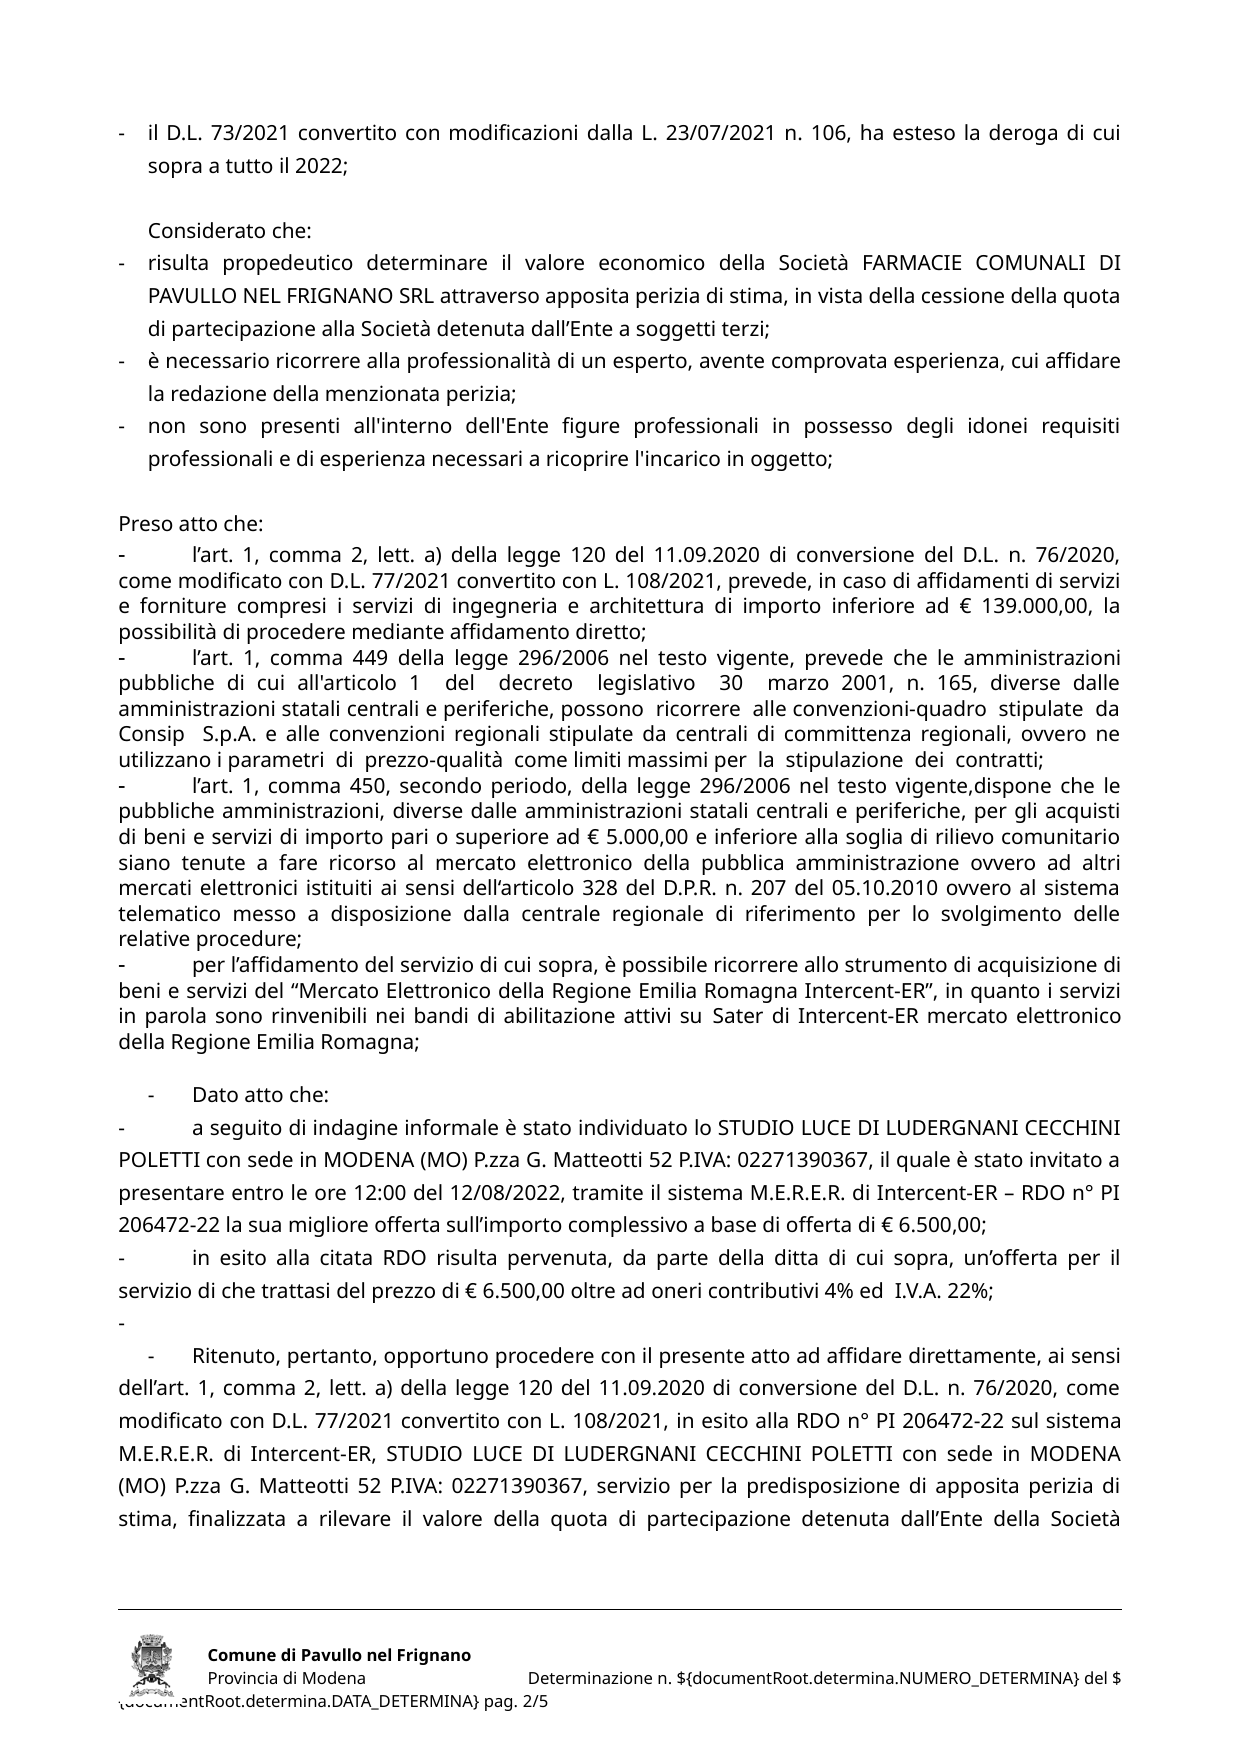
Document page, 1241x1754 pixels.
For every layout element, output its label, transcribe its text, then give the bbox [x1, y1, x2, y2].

list in esito alla citata RDO risulta pervenuta, da parte della ditta di cui sopra, un’offerta per il servizio di che trattasi del prezzo di € 6.500,00 oltre ad oneri contributivi 4% ed I.V.A. 22%; [118, 1243, 1122, 1304]
text Preso atto che: [118, 509, 1122, 538]
text Considerato che: [118, 216, 1122, 244]
list Dato atto che: [118, 1080, 1122, 1108]
list per l’affidamento del servizio di cui sopra, è possibile ricorrere allo strumento di acquisizione di beni e servizi del “Mercato Elettronico della Regione Emilia Romagna Intercent-ER”, in quanto i servizi in parola sono rinvenibili nei bandi di abilitazione attivi su Sater di Intercent-ER mercato elettronico della Regione Emilia Romagna; [118, 952, 1122, 1054]
list risulta propedeutico determinare il valore economico della Società FARMACIE COMUNALI DI PAVULLO NEL FRIGNANO SRL attraverso apposita perizia di stima, in vista della cessione della quota di partecipazione alla Società detenuta dall’Ente a soggetti terzi; [118, 248, 1122, 342]
list il D.L. 73/2021 convertito con modificazioni dalla L. 23/07/2021 n. 106, ha esteso la deroga di cui sopra a tutto il 2022; [118, 118, 1122, 179]
list l’art. 1, comma 449 della legge 296/2006 nel testo vigente, prevede che le amministrazioni pubbliche di cui all'articolo 1 del decreto legislativo 30 marzo 2001, n. 165, diverse dalle amministrazioni statali centrali e periferiche, possono ricorrere alle convenzioni-quadro stipulate da Consip S.p.A. e alle convenzioni regionali stipulate da centrali di committenza regionali, ovvero ne utilizzano i parametri di prezzo-qualità come limiti massimi per la stipulazione dei contratti; [118, 644, 1122, 773]
list l’art. 1, comma 2, lett. a) della legge 120 del 11.09.2020 di conversione del D.L. n. 76/2020, come modificato con D.L. 77/2021 convertito con L. 108/2021, prevede, in caso di affidamenti di servizi e forniture compresi i servizi di ingegneria e architettura di importo inferiore ad € 139.000,00, la possibilità di procedere mediante affidamento diretto; [118, 542, 1122, 644]
list non sono presenti all'interno dell'Ente figure professionali in possesso degli idonei requisiti professionali e di esperienza necessari a ricoprire l'incarico in oggetto; [118, 412, 1122, 473]
list l’art. 1, comma 450, secondo periodo, della legge 296/2006 nel testo vigente,dispone che le pubbliche amministrazioni, diverse dalle amministrazioni statali centrali e periferiche, per gli acquisti di beni e servizi di importo pari o superiore ad € 5.000,00 e inferiore alla soglia di rilievo comunitario siano tenute a fare ricorso al mercato elettronico della pubblica amministrazione ovvero ad altri mercati elettronici istituiti ai sensi dell‘articolo 328 del D.P.R. n. 207 del 05.10.2010 ovvero al sistema telematico messo a disposizione dalla centrale regionale di riferimento per lo svolgimento delle relative procedure; [118, 773, 1122, 952]
picture [120, 1631, 183, 1704]
list è necessario ricorrere alla professionalità di un esperto, avente comprovata esperienza, cui affidare la redazione della menzionata perizia; [118, 346, 1122, 407]
list Ritenuto, pertanto, opportuno procedere con il presente atto ad affidare direttamente, ai sensi dell’art. 1, comma 2, lett. a) della legge 120 del 11.09.2020 di conversione del D.L. n. 76/2020, come modificato con D.L. 77/2021 convertito con L. 108/2021, in esito alla RDO n° PI 206472-22 sul sistema M.E.R.E.R. di Intercent-ER, STUDIO LUCE DI LUDERGNANI CECCHINI POLETTI con sede in MODENA (MO) P.zza G. Matteotti 52 P.IVA: 02271390367, servizio per la predisposizione di apposita perizia di stima, finalizzata a rilevare il valore della quota di partecipazione detenuta dall’Ente della Società [118, 1341, 1122, 1532]
list a seguito di indagine informale è stato individuato lo STUDIO LUCE DI LUDERGNANI CECCHINI POLETTI con sede in MODENA (MO) P.zza G. Matteotti 52 P.IVA: 02271390367, il quale è stato invitato a presentare entro le ore 12:00 del 12/08/2022, tramite il sistema M.E.R.E.R. di Intercent-ER – RDO n° PI 206472-22 la sua migliore offerta sull’importo complessivo a base di offerta di € 6.500,00; [118, 1113, 1122, 1239]
